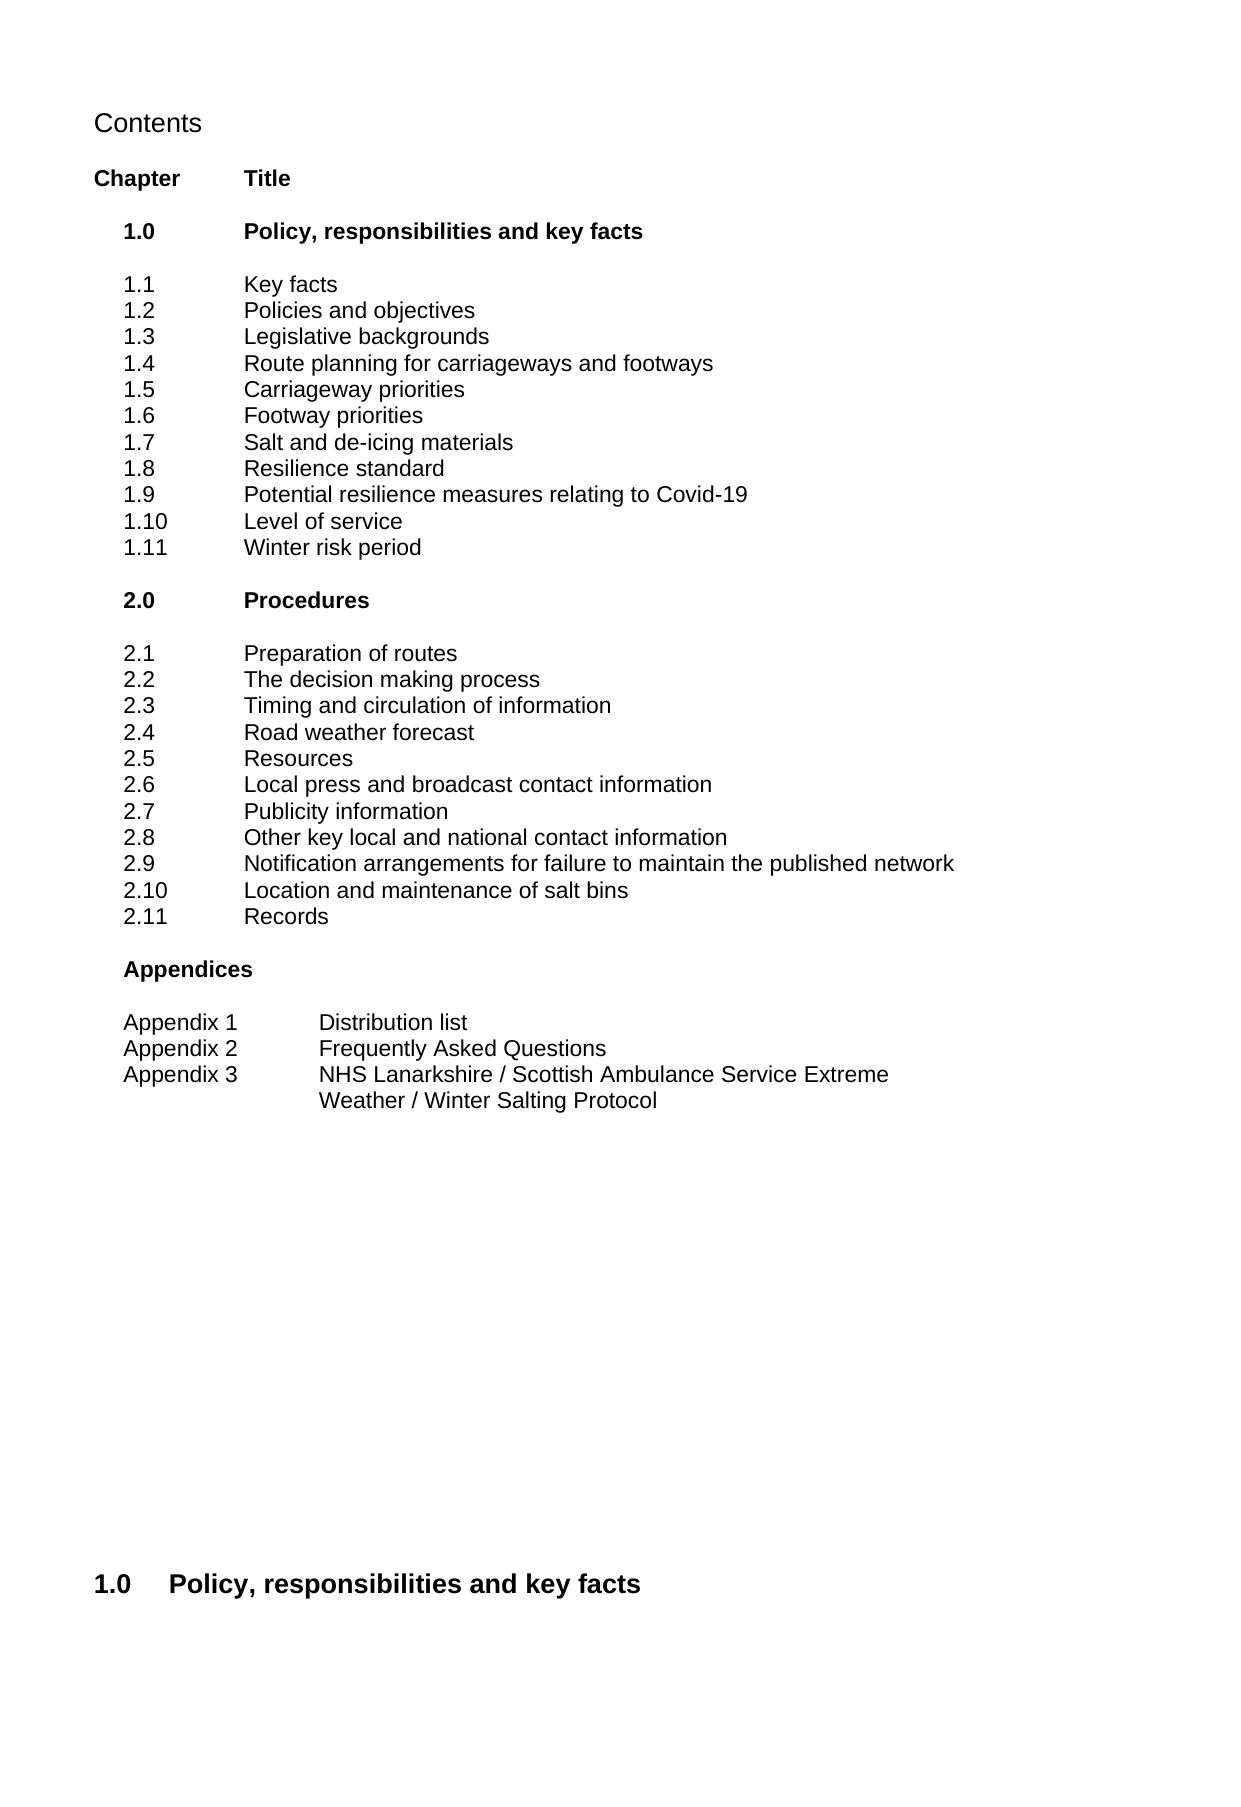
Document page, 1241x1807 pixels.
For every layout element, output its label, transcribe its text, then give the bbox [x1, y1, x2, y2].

text 2.3 Timing and circulation of information [93, 692, 1121, 718]
text 1.2 Policies and objectives [93, 297, 1121, 323]
text 1.10 Level of service [93, 508, 1121, 534]
text 1.6 Footway priorities [93, 402, 1121, 429]
text Appendix 1 Distribution list [93, 1008, 1121, 1035]
text 2.10 Location and maintenance of salt bins [93, 877, 1121, 903]
text Weather / Winter Salting Protocol [93, 1087, 1121, 1114]
text 2.1 Preparation of routes [93, 639, 1121, 666]
text 1.7 Salt and de-icing materials [93, 429, 1121, 455]
text 1.0 Policy, responsibilities and key facts [93, 218, 1121, 244]
text 2.9 Notification arrangements for failure to maintain the published network [93, 850, 1121, 877]
text 2.7 Publicity information [93, 798, 1121, 824]
text 2.8 Other key local and national contact information [93, 824, 1121, 850]
text 2.2 The decision making process [93, 666, 1121, 692]
text Appendix 3 NHS Lanarkshire / Scottish Ambulance Service Extreme [93, 1061, 1121, 1087]
text 2.5 Resources [93, 745, 1121, 771]
text 2.11 Records [93, 903, 1121, 929]
text 1.4 Route planning for carriageways and footways [93, 349, 1121, 376]
text Appendix 2 Frequently Asked Questions [93, 1035, 1121, 1061]
text 1.9 Potential resilience measures relating to Covid-19 [93, 481, 1121, 508]
subtitle 1.0 Policy, responsibilities and key facts [93, 1568, 1121, 1600]
text 1.11 Winter risk period [93, 534, 1121, 560]
subtitle Contents [93, 107, 1121, 138]
text Appendices [93, 956, 1121, 982]
text 2.0 Procedures [93, 587, 1121, 613]
text 2.4 Road weather forecast [93, 718, 1121, 745]
text 1.3 Legislative backgrounds [93, 323, 1121, 349]
text 2.6 Local press and broadcast contact information [93, 771, 1121, 798]
text Chapter Title [93, 165, 1121, 191]
text 1.8 Resilience standard [93, 455, 1121, 481]
text 1.1 Key facts [93, 271, 1121, 297]
text 1.5 Carriageway priorities [93, 376, 1121, 402]
